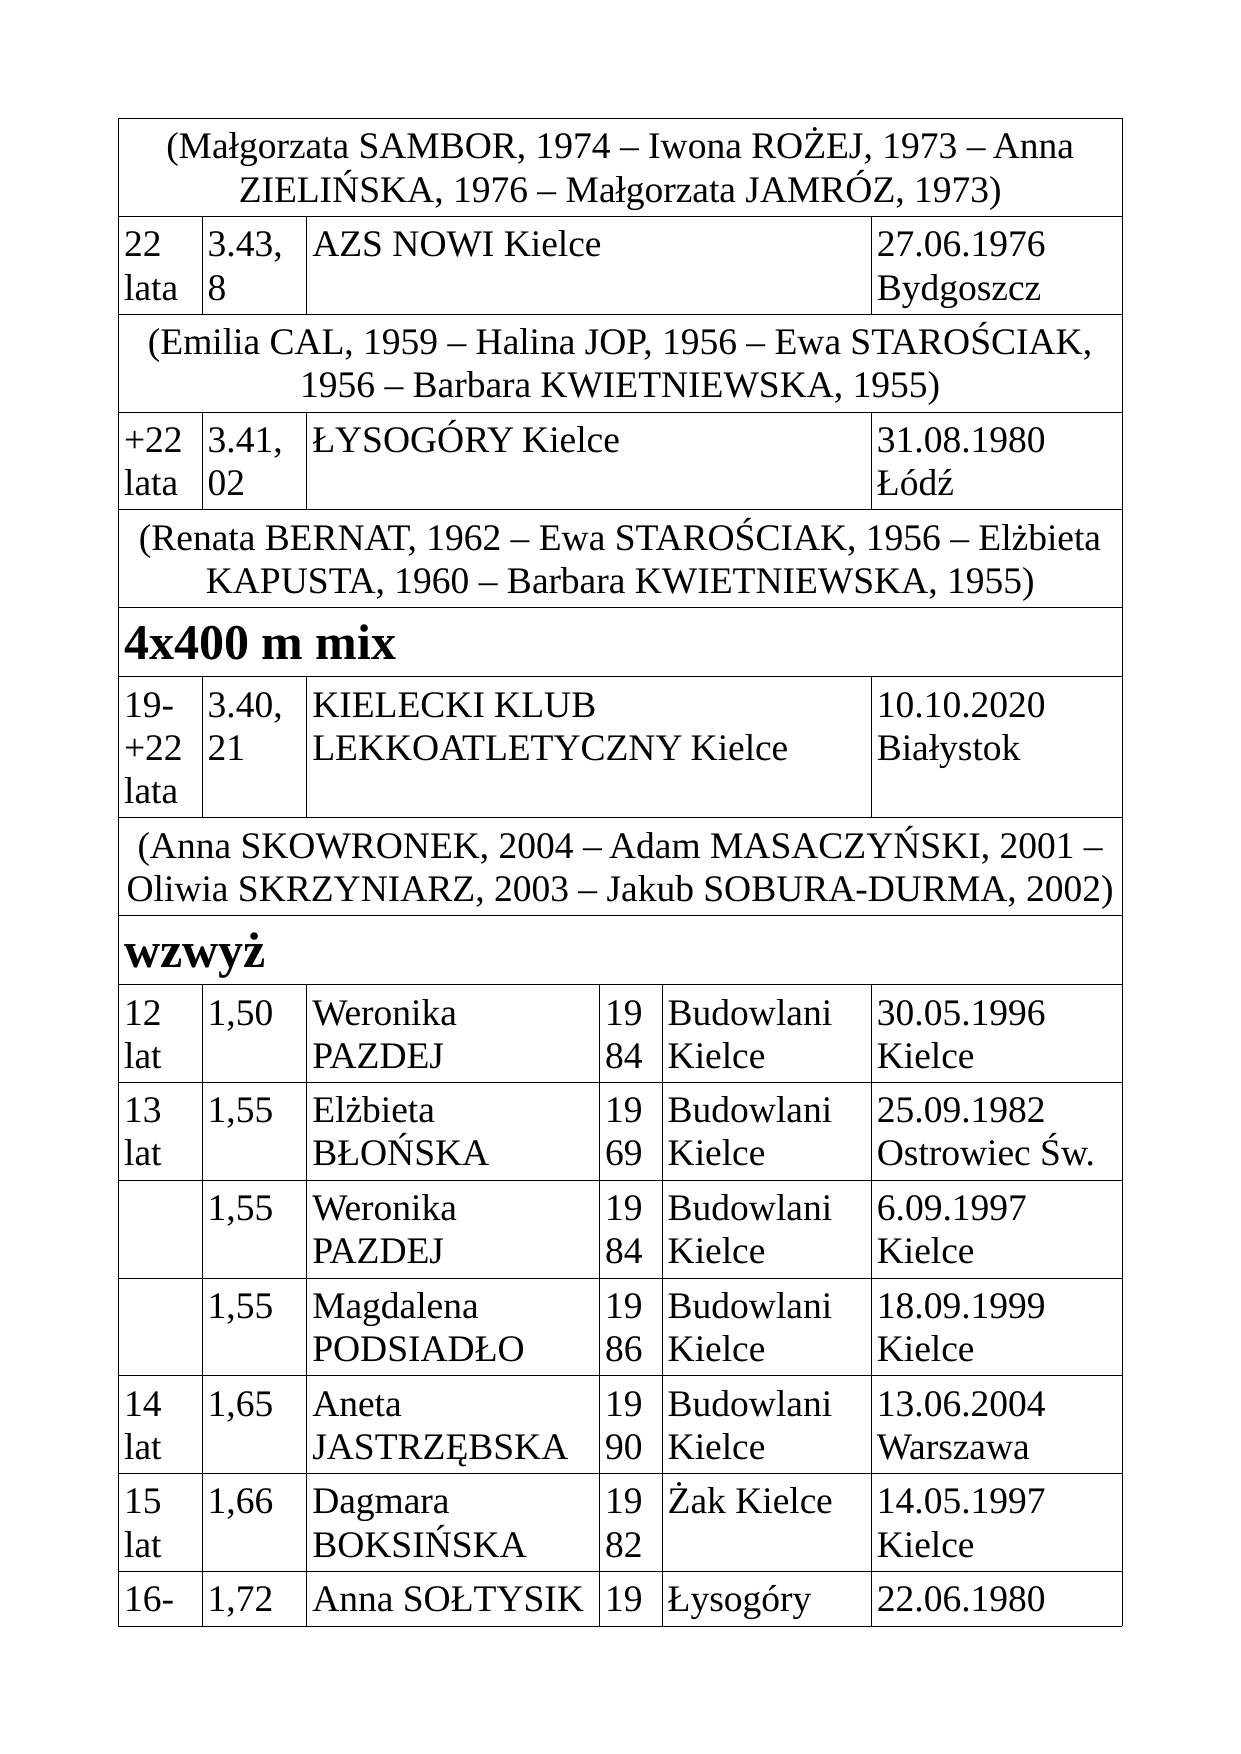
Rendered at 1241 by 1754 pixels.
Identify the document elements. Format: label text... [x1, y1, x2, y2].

table_cell [119, 1279, 202, 1375]
table_cell wzwyż [119, 916, 1122, 984]
table_cell Dagmara BOKSIŃSKA [307, 1474, 599, 1571]
table_cell 18.09.1999 Kielce [872, 1279, 1122, 1375]
table_cell 25.09.1982 Ostrowiec Św. [872, 1083, 1122, 1180]
table_cell (Anna SKOWRONEK, 2004 – Adam MASACZYŃSKI, 2001 – Oliwia SKRZYNIARZ, 2003 – Jakub SOBURA-DURMA, 2002) [119, 818, 1122, 915]
table_cell [119, 1181, 202, 1277]
table_cell (Małgorzata SAMBOR, 1974 – Iwona ROŻEJ, 1973 – Anna ZIELIŃSKA, 1976 – Małgorzata JAMRÓZ, 1973) [119, 119, 1122, 216]
table_cell 3.43,8 [203, 217, 306, 314]
table_cell (Renata BERNAT, 1962 – Ewa STAROŚCIAK, 1956 – Elżbieta KAPUSTA, 1960 – Barbara KWIETNIEWSKA, 1955) [119, 510, 1122, 607]
table_cell 1984 [600, 985, 662, 1082]
table_cell 1,65 [203, 1376, 306, 1473]
table_cell 13.06.2004 Warszawa [872, 1376, 1122, 1473]
table_cell 3.40,21 [203, 677, 306, 817]
table_cell Budowlani Kielce [663, 1083, 871, 1180]
table_cell 31.08.1980 Łódź [872, 413, 1122, 509]
table_cell Łysogóry [663, 1572, 871, 1626]
table_cell 14.05.1997 Kielce [872, 1474, 1122, 1571]
table_cell 1,55 [203, 1083, 306, 1180]
table_cell 22 lata [119, 217, 202, 314]
table_cell Budowlani Kielce [663, 1376, 871, 1473]
table_cell Budowlani Kielce [663, 1181, 871, 1277]
table_cell 4x400 m mix [119, 608, 1122, 676]
table_cell 1984 [600, 1181, 662, 1277]
table_cell 27.06.1976 Bydgoszcz [872, 217, 1122, 314]
table_cell 15 lat [119, 1474, 202, 1571]
table_cell Budowlani Kielce [663, 1279, 871, 1375]
table_cell 13 lat [119, 1083, 202, 1180]
table_cell 12 lat [119, 985, 202, 1082]
table_cell Budowlani Kielce [663, 985, 871, 1082]
table_cell AZS NOWI Kielce [307, 217, 871, 314]
table_cell 1,50 [203, 985, 306, 1082]
table_cell 1,72 [203, 1572, 306, 1626]
table_cell 14 lat [119, 1376, 202, 1473]
table_cell 3.41,02 [203, 413, 306, 509]
table_cell 16- [119, 1572, 202, 1626]
table_cell Elżbieta BŁOŃSKA [307, 1083, 599, 1180]
table_cell 1969 [600, 1083, 662, 1180]
table_cell Weronika PAZDEJ [307, 1181, 599, 1277]
table_cell 30.05.1996 Kielce [872, 985, 1122, 1082]
table_cell Weronika PAZDEJ [307, 985, 599, 1082]
table_cell 22.06.1980 [872, 1572, 1122, 1626]
table_cell 1,55 [203, 1181, 306, 1277]
table_cell ŁYSOGÓRY Kielce [307, 413, 871, 509]
table_cell 1,55 [203, 1279, 306, 1375]
table_cell Anna SOŁTYSIK [307, 1572, 599, 1626]
table_cell Żak Kielce [663, 1474, 871, 1571]
table_cell 1982 [600, 1474, 662, 1571]
table_cell 1990 [600, 1376, 662, 1473]
table_cell (Emilia CAL, 1959 – Halina JOP, 1956 – Ewa STAROŚCIAK, 1956 – Barbara KWIETNIEWSKA, 1955) [119, 315, 1122, 412]
table_cell +22 lata [119, 413, 202, 509]
table_cell 19 [600, 1572, 662, 1626]
table_cell Aneta JASTRZĘBSKA [307, 1376, 599, 1473]
table_cell 1986 [600, 1279, 662, 1375]
table_cell 10.10.2020 Białystok [872, 677, 1122, 817]
table_cell 1,66 [203, 1474, 306, 1571]
table_cell 19-+22 lata [119, 677, 202, 817]
table_cell 6.09.1997 Kielce [872, 1181, 1122, 1277]
table_cell KIELECKI KLUB LEKKOATLETYCZNY Kielce [307, 677, 871, 817]
table_cell Magdalena PODSIADŁO [307, 1279, 599, 1375]
